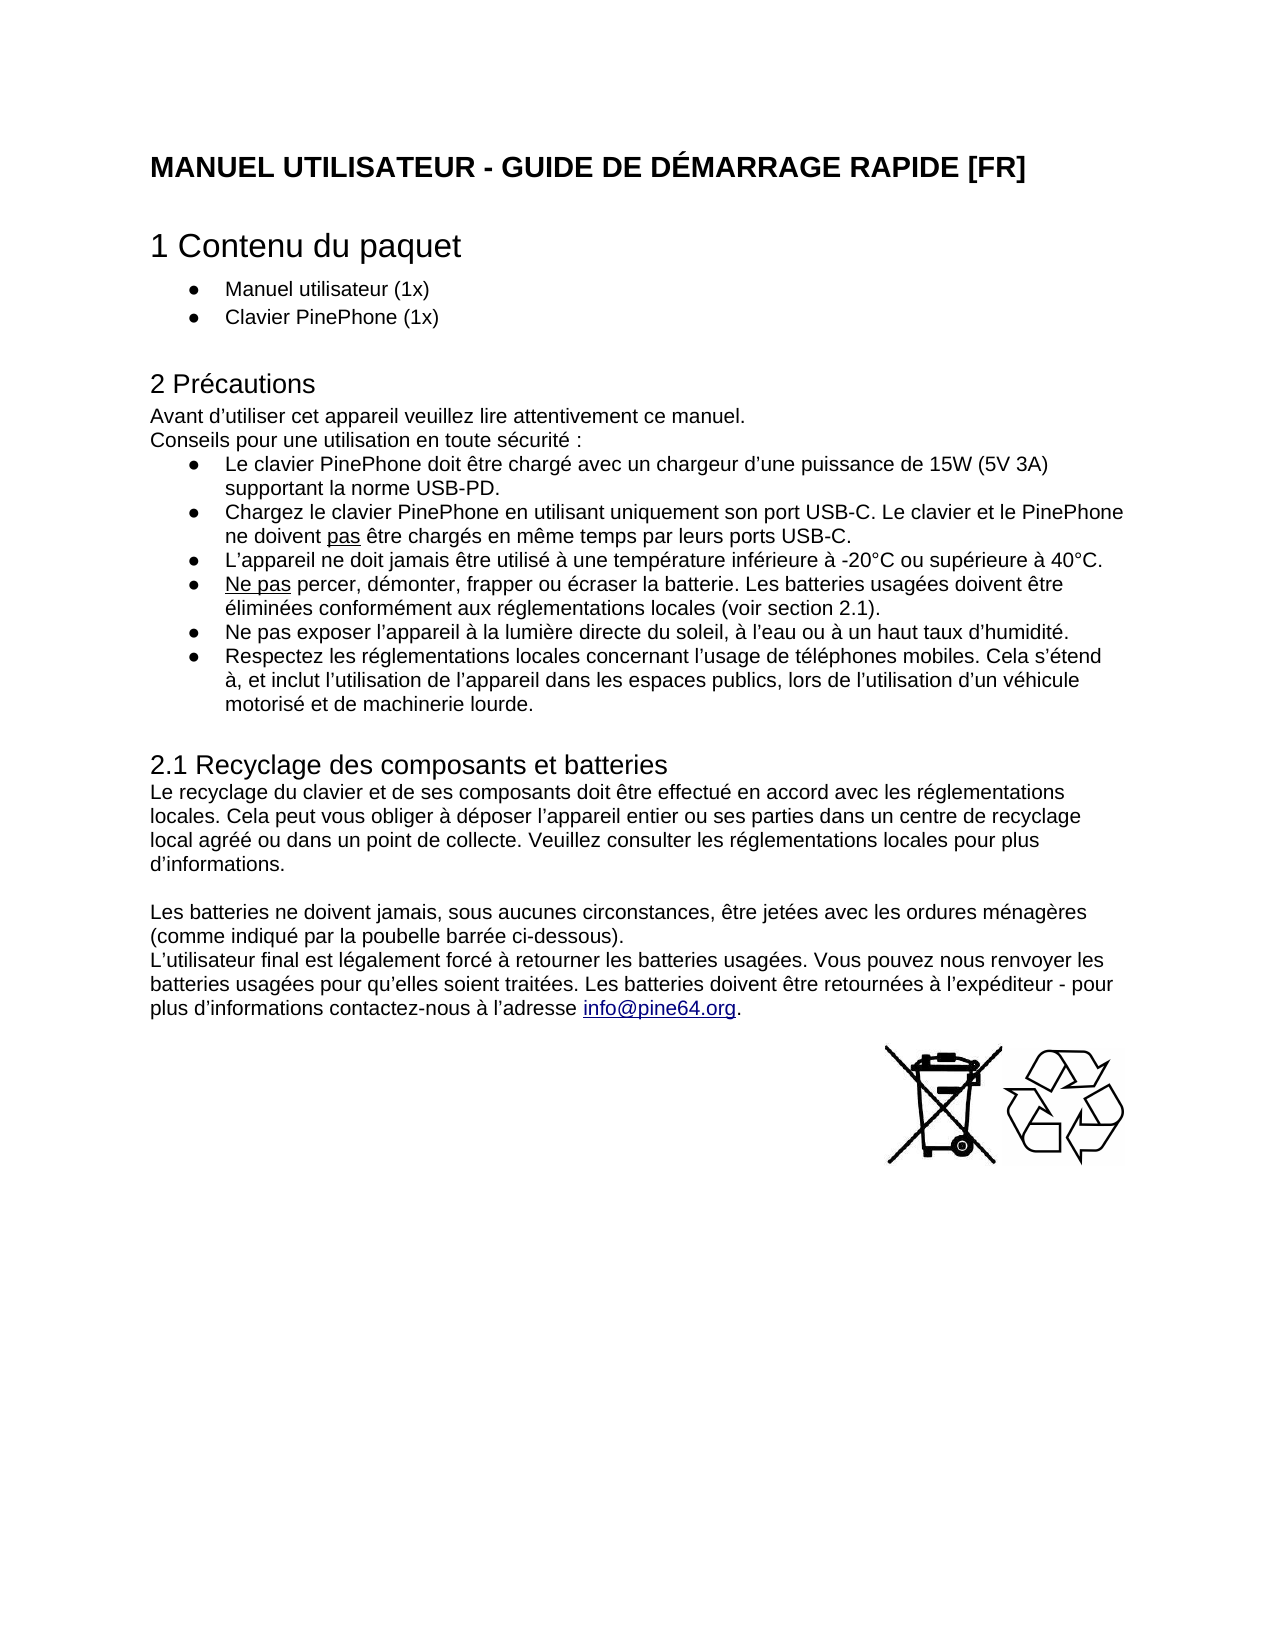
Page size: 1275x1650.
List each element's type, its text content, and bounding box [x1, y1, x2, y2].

text L’utilisateur final est légalement forcé à retourner les batteries usagées. Vous pouvez nous renvoyer les batteries usagées pour qu’elles soient traitées. Les batteries doivent être retournées à l’expéditeur - pour plus d’informations contactez-nous à l’adresse info@pine64.org. [150, 948, 1125, 1020]
text Avant d’utiliser cet appareil veuillez lire attentivement ce manuel. [150, 404, 1125, 428]
list Ne pas percer, démonter, frapper ou écraser la batterie. Les batteries usagées doivent être éliminées conformément aux réglementations locales (voir section 2.1). [187, 572, 1125, 619]
list Respectez les réglementations locales concernant l’usage de téléphones mobiles. Cela s’étend à, et inclut l’utilisation de l’appareil dans les espaces publics, lors de l’utilisation d’un véhicule motorisé et de machinerie lourde. [187, 643, 1125, 715]
list Chargez le clavier PinePhone en utilisant uniquement son port USB-C. Le clavier et le PinePhone ne doivent pas être chargés en même temps par leurs ports USB-C. [187, 500, 1125, 548]
list Le clavier PinePhone doit être chargé avec un chargeur d’une puissance de 15W (5V 3A) supportant la norme USB-PD. [187, 452, 1125, 500]
list Manuel utilisateur (1x) [187, 277, 1125, 301]
text MANUEL UTILISATEUR - GUIDE DE DÉMARRAGE RAPIDE [FR] [150, 150, 1125, 183]
text 2 Précautions [150, 368, 1125, 399]
list Clavier PinePhone (1x) [187, 304, 1125, 328]
list Ne pas exposer l’appareil à la lumière directe du soleil, à l’eau ou à un haut taux d’humidité. [187, 619, 1125, 643]
text 2.1 Recyclage des composants et batteries [150, 749, 1125, 780]
text Les batteries ne doivent jamais, sous aucunes circonstances, être jetées avec les ordures ménagères (comme indiqué par la poubelle barrée ci-dessous). [150, 876, 1125, 948]
subtitle 1 Contenu du paquet [150, 226, 1125, 264]
picture [884, 1043, 1125, 1166]
list L’appareil ne doit jamais être utilisé à une température inférieure à -20°C ou supérieure à 40°C. [187, 548, 1125, 572]
text Le recyclage du clavier et de ses composants doit être effectué en accord avec les réglementations locales. Cela peut vous obliger à déposer l’appareil entier ou ses parties dans un centre de recyclage local agréé ou dans un point de collecte. Veuillez consulter les réglementations locales pour plus d’informations. [150, 780, 1125, 876]
text Conseils pour une utilisation en toute sécurité : [150, 428, 1125, 452]
